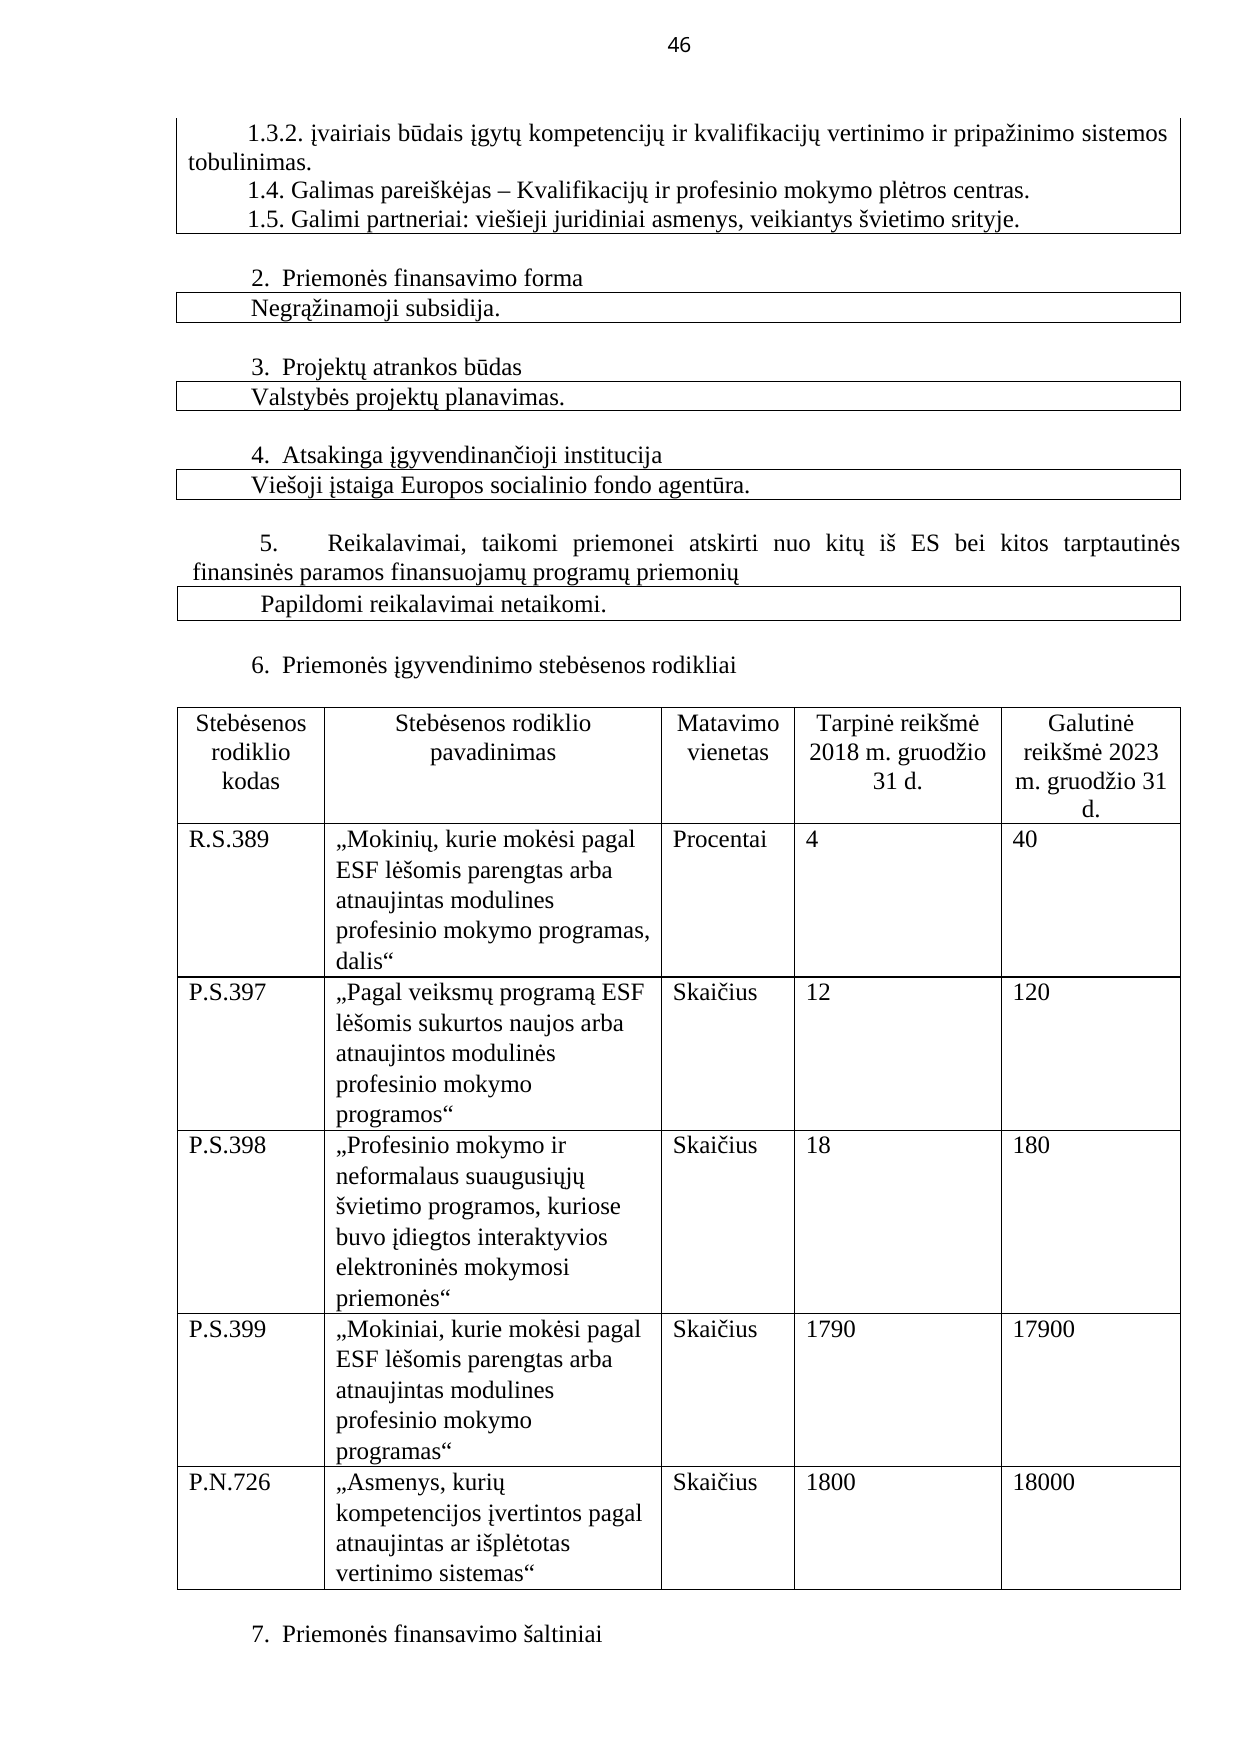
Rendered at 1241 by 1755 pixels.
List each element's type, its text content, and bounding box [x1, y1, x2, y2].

table_cell Skaičius [662, 1131, 794, 1313]
table_cell P.S.397 [178, 978, 324, 1129]
text Papildomi reikalavimai netaikomi. [178, 587, 1180, 620]
table_cell Skaičius [662, 978, 794, 1129]
table_header Matavimo vienetas [662, 708, 794, 823]
table_cell „Profesinio mokymo ir neformalaus suaugusiųjų švietimo programos, kuriose buvo įdiegtos interaktyvios elektroninės mokymosi priemonės“ [325, 1131, 661, 1313]
table_cell 1.5. Galimi partneriai: viešieji juridiniai asmenys, veikiantys švietimo srityje. [177, 204, 1180, 233]
text 2. Priemonės finansavimo forma [251, 263, 1181, 292]
table_cell Procentai [662, 824, 794, 976]
table_cell 12 [795, 978, 1001, 1129]
text 7. Priemonės finansavimo šaltiniai [251, 1619, 1181, 1647]
table_cell 180 [1002, 1131, 1180, 1313]
table_header Valstybės projektų planavimas. [177, 382, 1180, 410]
table_cell 1.3.2. įvairiais būdais įgytų kompetencijų ir kvalifikacijų vertinimo ir pripažinimo sistemos tobulinimas. [177, 118, 1180, 176]
table_cell 120 [1002, 978, 1180, 1129]
table_cell 18 [795, 1131, 1001, 1313]
table_cell „Asmenys, kurių kompetencijos įvertintos pagal atnaujintas ar išplėtotas vertinimo sistemas“ [325, 1467, 661, 1589]
table_cell 1800 [795, 1467, 1001, 1589]
table_cell R.S.389 [178, 824, 324, 976]
table_cell „Mokinių, kurie mokėsi pagal ESF lėšomis parengtas arba atnaujintas modulines profesinio mokymo programas, dalis“ [325, 824, 661, 976]
table_header Viešoji įstaiga Europos socialinio fondo agentūra. [177, 470, 1180, 499]
table_cell 4 [795, 824, 1001, 976]
table_cell 1790 [795, 1314, 1001, 1466]
text 5. Reikalavimai, taikomi priemonei atskirti nuo kitų iš ES bei kitos tarptautinės finansinės paramos finansuojamų programų priemonių [192, 528, 1181, 586]
text 4. Atsakinga įgyvendinančioji institucija [251, 440, 1181, 469]
text 6. Priemonės įgyvendinimo stebėsenos rodikliai [251, 650, 1181, 678]
table_cell 17900 [1002, 1314, 1180, 1466]
table_cell „Mokiniai, kurie mokėsi pagal ESF lėšomis parengtas arba atnaujintas modulines profesinio mokymo programas“ [325, 1314, 661, 1466]
table_cell 1.4. Galimas pareiškėjas – Kvalifikacijų ir profesinio mokymo plėtros centras. [177, 176, 1180, 204]
table_cell P.S.398 [178, 1131, 324, 1313]
table_cell Skaičius [662, 1314, 794, 1466]
table_cell Skaičius [662, 1467, 794, 1589]
table_header Stebėsenos rodiklio kodas [178, 708, 324, 823]
text 3. Projektų atrankos būdas [251, 352, 1181, 381]
table_cell P.N.726 [178, 1467, 324, 1589]
table_header Tarpinė reikšmė 2018 m. gruodžio 31 d. [795, 708, 1001, 823]
table_header Galutinė reikšmė 2023 m. gruodžio 31 d. [1002, 708, 1180, 823]
table_cell „Pagal veiksmų programą ESF lėšomis sukurtos naujos arba atnaujintos modulinės profesinio mokymo programos“ [325, 978, 661, 1129]
table_header Stebėsenos rodiklio pavadinimas [325, 708, 661, 823]
table_cell 18000 [1002, 1467, 1180, 1589]
table_cell 40 [1002, 824, 1180, 976]
table_header Negrąžinamoji subsidija. [177, 293, 1180, 322]
table_cell P.S.399 [178, 1314, 324, 1466]
